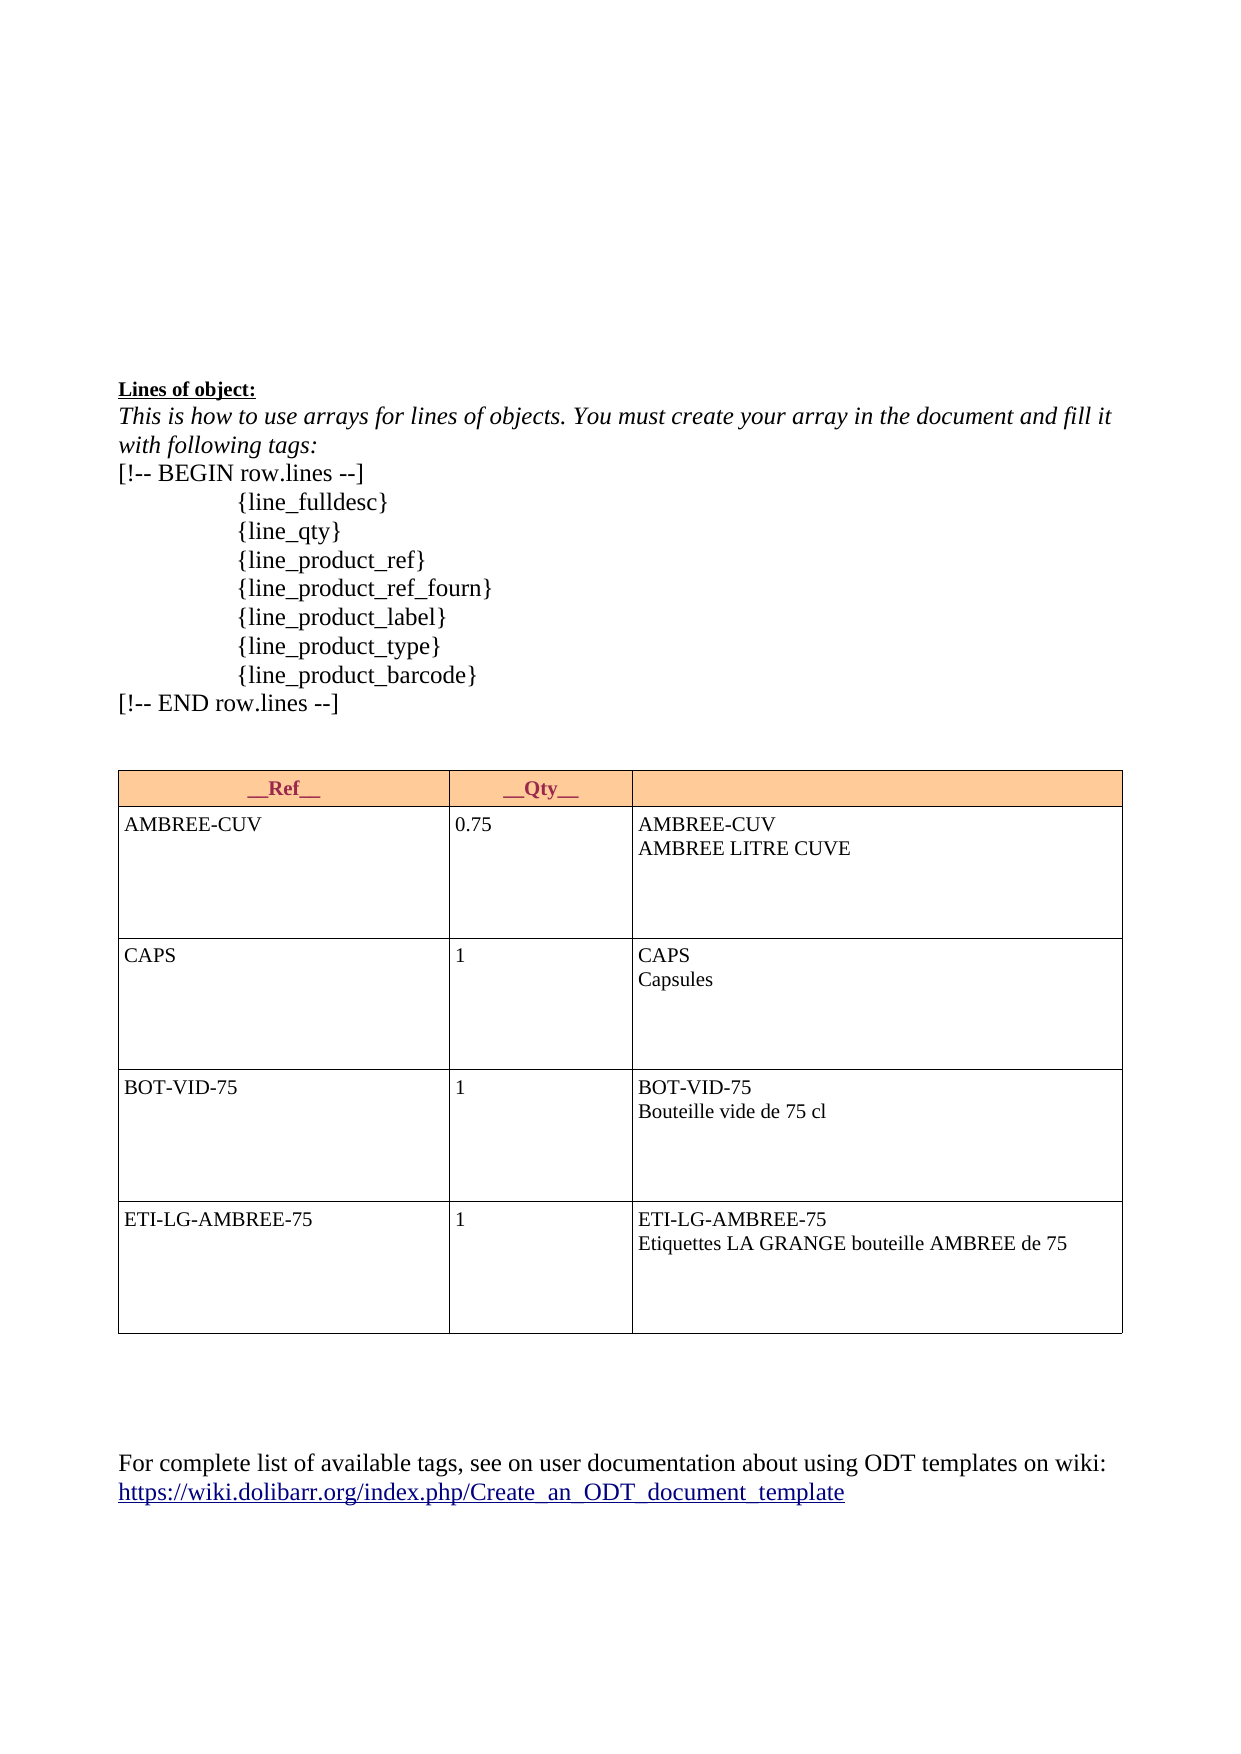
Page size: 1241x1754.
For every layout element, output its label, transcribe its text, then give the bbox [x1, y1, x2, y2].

text Lines of object: [118, 377, 1122, 401]
table_cell 0.75 [450, 807, 632, 938]
table_cell BOT-VID-75 [119, 1070, 449, 1201]
text {line_product_type} [118, 631, 1122, 660]
text https://wiki.dolibarr.org/index.php/Create_an_ODT_document_template [118, 1477, 1122, 1506]
text [!-- END row.lines --] [118, 688, 1122, 717]
table_cell AMBREE-CUV AMBREE LITRE CUVE [633, 807, 1122, 938]
table_cell 1 [450, 1202, 632, 1333]
table_header __Ref__ [119, 771, 449, 806]
text [!-- BEGIN row.lines --] [118, 458, 1122, 487]
text {line_product_barcode} [118, 660, 1122, 688]
table_cell ETI-LG-AMBREE-75 Etiquettes LA GRANGE bouteille AMBREE de 75 [633, 1202, 1122, 1333]
text This is how to use arrays for lines of objects. You must create your array in the document and fill it with following tags: [118, 401, 1122, 458]
table_header __Qty__ [450, 771, 632, 806]
table_cell CAPS Capsules [633, 939, 1122, 1069]
text {line_product_label} [118, 602, 1122, 631]
table_cell 1 [450, 1070, 632, 1201]
table_cell CAPS [119, 939, 449, 1069]
table_cell 1 [450, 939, 632, 1069]
table_cell AMBREE-CUV [119, 807, 449, 938]
text {line_fulldesc} [118, 487, 1122, 516]
text {line_qty} [118, 516, 1122, 545]
table_cell BOT-VID-75 Bouteille vide de 75 cl [633, 1070, 1122, 1201]
text For complete list of available tags, see on user documentation about using ODT templates on wiki: [118, 1448, 1122, 1477]
text {line_product_ref_fourn} [118, 573, 1122, 602]
text {line_product_ref} [118, 545, 1122, 573]
table_cell ETI-LG-AMBREE-75 [119, 1202, 449, 1333]
table_header [633, 771, 1122, 806]
